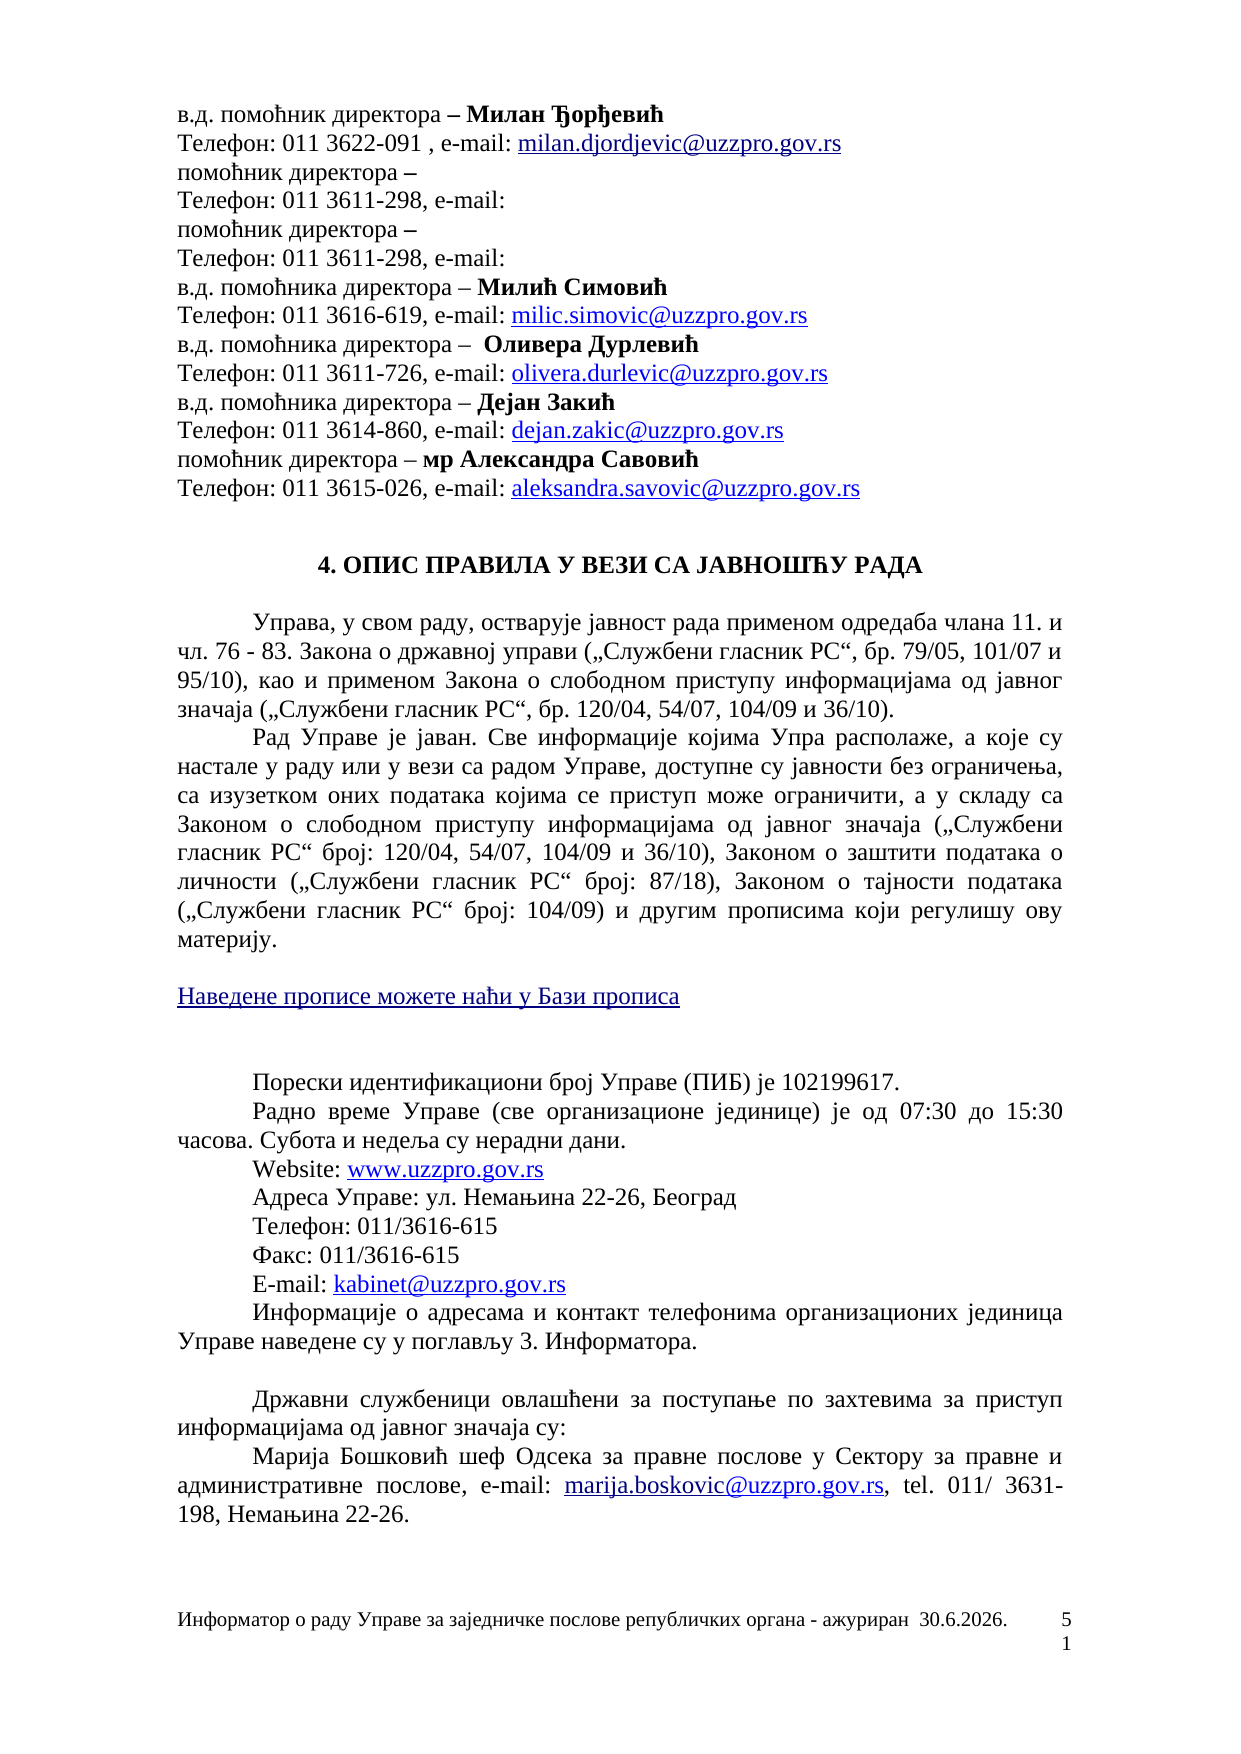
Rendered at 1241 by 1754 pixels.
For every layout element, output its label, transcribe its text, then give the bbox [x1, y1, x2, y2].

text помоћник директора – мр Александра Савовић [177, 444, 1063, 473]
text Марија Бошковић шеф Одсека за правне послове у Сектору за правне и административне послове, e-mail: marija.boskovic@uzzpro.gov.rs, tel. 011/ 3631-198, Немањина 22-26. [177, 1441, 1063, 1527]
text в.д. помоћника директора – Милић Симовић [177, 272, 1063, 301]
text в.д. помоћник директора – Милан Ђорђевић [177, 99, 1063, 128]
text Телефон: 011 3622-091 , e-mail: milan.djordjevic@uzzpro.gov.rs [177, 128, 1063, 157]
text Адреса Управе: ул. Немањина 22-26, Београд [177, 1182, 1063, 1211]
text Управа, у свом раду, остварује јавност рада применом одредаба члана 11. и чл. 76 - 83. Закона о државној управи („Службени гласник РС“, бр. 79/05, 101/07 и 95/10), као и применом Закона о слободном приступу информацијама од јавног значаја („Службени гласник РС“, бр. 120/04, 54/07, 104/09 и 36/10). [177, 607, 1063, 722]
text помоћник директора – [177, 214, 1063, 243]
text Наведене прописе можете наћи у Бази прописа [177, 981, 1063, 1010]
text Телефон: 011 3611-726, e-mail: olivera.durlevic@uzzpro.gov.rs [177, 358, 1063, 387]
text Телефон: 011 3611-298, e-mail: [177, 243, 1063, 272]
text Телефон: 011 3611-298, e-mail: [177, 186, 1063, 214]
text Е-mail: kabinet@uzzpro.gov.rs [177, 1269, 1063, 1297]
text в.д. помоћника директора – Оливера Дурлевић [177, 329, 1063, 358]
text 4. ОПИС ПРАВИЛА У ВЕЗИ СА ЈАВНОШЋУ РАДА [177, 550, 1063, 579]
text Порески идентификациони број Управе (ПИБ) је 102199617. [177, 1067, 1063, 1096]
text Телефон: 011 3616-619, e-mail: milic.simovic@uzzpro.gov.rs [177, 301, 1063, 329]
text Факс: 011/3616-615 [177, 1240, 1063, 1269]
text Радно време Управе (све организационе јединице) је од 07:30 до 15:30 часова. Субота и недеља су нерадни дани. [177, 1096, 1063, 1154]
text в.д. помоћника директора – Дејан Закић [177, 387, 1063, 416]
text Телефон: 011 3614-860, e-mail: dejan.zakic@uzzpro.gov.rs [177, 416, 1063, 444]
text Информације о адресама и контакт телефонима организационих јединица Управе наведене су у поглављу 3. Информатора. [177, 1297, 1063, 1355]
text Телефон: 011 3615-026, e-mail: aleksandra.savovic@uzzpro.gov.rs [177, 473, 1063, 502]
text Рад Управе је јаван. Све информације којима Упра располаже, а које су настале у раду или у вези са радом Управе, доступне су јавности без ограничења, са изузетком оних података којима се приступ може ограничити, а у складу са Законом о слободном приступу информацијама од јавног значаја („Службени гласник РС“ број: 120/04, 54/07, 104/09 и 36/10), Законом о заштити података о личности („Службени гласник РС“ број: 87/18), Законом о тајности података („Службени гласник РС“ број: 104/09) и другим прописима који регулишу ову материју. [177, 722, 1063, 952]
text Телефон: 011/3616-615 [177, 1211, 1063, 1240]
text Државни службеници овлашћени за поступање по захтевима за приступ информацијама од јавног значаја су: [177, 1384, 1063, 1441]
text помоћник директора – [177, 157, 1063, 186]
text Website: www.uzzpro.gov.rs [177, 1154, 1063, 1182]
